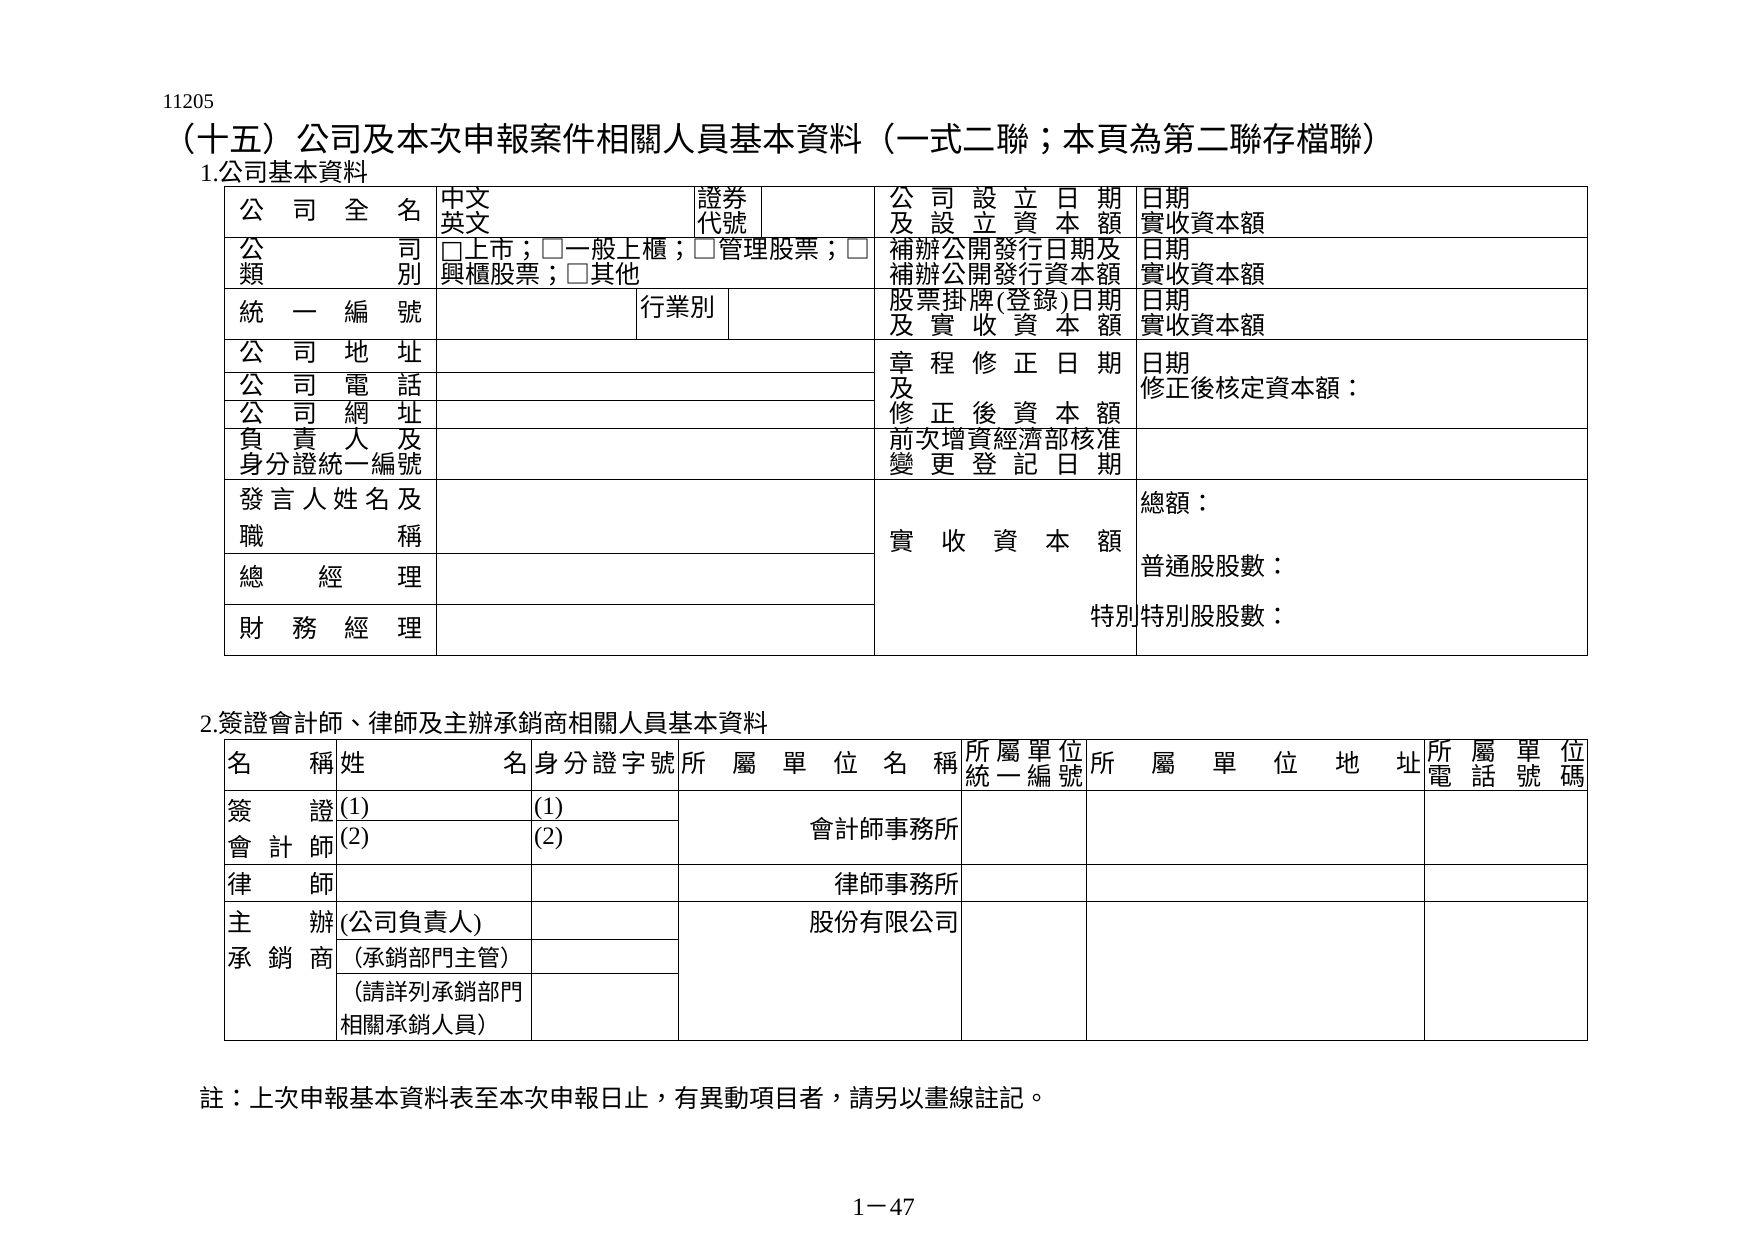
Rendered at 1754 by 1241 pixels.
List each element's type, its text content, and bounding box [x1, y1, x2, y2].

table_cell (2) [532, 821, 678, 864]
table_cell [962, 791, 1086, 864]
table_cell (1) [337, 791, 531, 820]
table_header 所屬單位名稱 [679, 740, 961, 790]
table_cell 行業別 [637, 289, 728, 339]
table_cell 公司 類別 [225, 238, 436, 288]
table_cell [337, 865, 531, 901]
table_cell 財務經理 [225, 605, 436, 654]
table_cell （承銷部門主管） [337, 940, 531, 973]
table_header 名稱 [225, 740, 336, 790]
table_cell □上市；□一般上櫃；□管理股票；□興櫃股票；□其他 [437, 238, 874, 288]
table_cell 律師 [225, 865, 336, 901]
table_cell 股份有限公司 [679, 902, 961, 1040]
table_cell 補辦公開發行日期及補辦公開發行資本額 [875, 238, 1136, 288]
table_header 公司全名 [225, 187, 436, 237]
table_cell [437, 401, 874, 428]
table_cell [437, 289, 636, 339]
table_cell 會計師事務所 [679, 791, 961, 864]
text 1.公司基本資料 [162, 161, 1604, 186]
table_cell [962, 865, 1086, 901]
table_cell [532, 974, 678, 1040]
table_cell （請詳列承銷部門 相關承銷人員） [337, 974, 531, 1040]
table_cell [729, 289, 874, 339]
table_cell 日期 修正後核定資本額： [1137, 340, 1587, 428]
table_header 姓名 [337, 740, 531, 790]
table_cell 主辦 承銷商 [225, 902, 336, 1040]
table_cell [437, 373, 874, 400]
table_cell 實收資本額 [875, 480, 1136, 654]
table_header 公司設立日期 及設立資本額 [875, 187, 1136, 237]
table_cell 日期 實收資本額 [1137, 289, 1587, 339]
table_cell 公司網址 [225, 401, 436, 428]
table_header 證券 代號 [695, 187, 761, 237]
text 2.簽證會計師、律師及主辦承銷商相關人員基本資料 [162, 703, 1604, 739]
table_cell [962, 902, 1086, 1040]
table_cell 總經理 [225, 554, 436, 603]
table_header 所屬單位地址 [1087, 740, 1424, 790]
table_cell 日期 實收資本額 [1137, 238, 1587, 288]
table_cell [1137, 429, 1587, 479]
table_cell [437, 429, 874, 479]
table_cell 前次增資經濟部核准變更登記日期 [875, 429, 1136, 479]
table_cell 股票掛牌(登錄)日期 及實收資本額 [875, 289, 1136, 339]
table_cell 總額： 普通股股數： 特別特別股股數： [1137, 480, 1587, 654]
text 註：上次申報基本資料表至本次申報日止，有異動項目者，請另以畫線註記。 [162, 1079, 1604, 1115]
table_cell 統一編號 [225, 289, 436, 339]
table_cell [532, 902, 678, 938]
table_cell 律師事務所 [679, 865, 961, 901]
table_cell [1087, 865, 1424, 901]
table_cell 負責人及 身分證統一編號 [225, 429, 436, 479]
table_cell [437, 340, 874, 372]
table_cell [437, 605, 874, 654]
text （十五）公司及本次申報案件相關人員基本資料（一式二聯；本頁為第二聯存檔聯） [162, 113, 1604, 161]
table_cell (公司負責人) [337, 902, 531, 938]
table_cell [1087, 791, 1424, 864]
table_cell [532, 940, 678, 973]
table_cell 公司地址 [225, 340, 436, 372]
table_header [762, 187, 874, 237]
table_cell [532, 865, 678, 901]
table_cell 簽證 會計師 [225, 791, 336, 864]
table_header 中文 英文 [437, 187, 694, 237]
table_cell [437, 480, 874, 552]
table_cell [1425, 902, 1587, 1040]
table_cell [1425, 791, 1587, 864]
table_cell [1425, 865, 1587, 901]
table_header 所屬單位 電話號碼 [1425, 740, 1587, 790]
table_header 身分證字號 [532, 740, 678, 790]
table_cell 公司電話 [225, 373, 436, 400]
table_header 所屬單位統一編號 [962, 740, 1086, 790]
table_header 日期 實收資本額 [1137, 187, 1587, 237]
table_cell [437, 554, 874, 603]
table_cell 章程修正日期 及 修正後資本額 [875, 340, 1136, 428]
table_cell (1) [532, 791, 678, 820]
table_cell [1087, 902, 1424, 1040]
table_cell 發言人姓名及 職稱 [225, 480, 436, 552]
table_cell (2) [337, 821, 531, 864]
